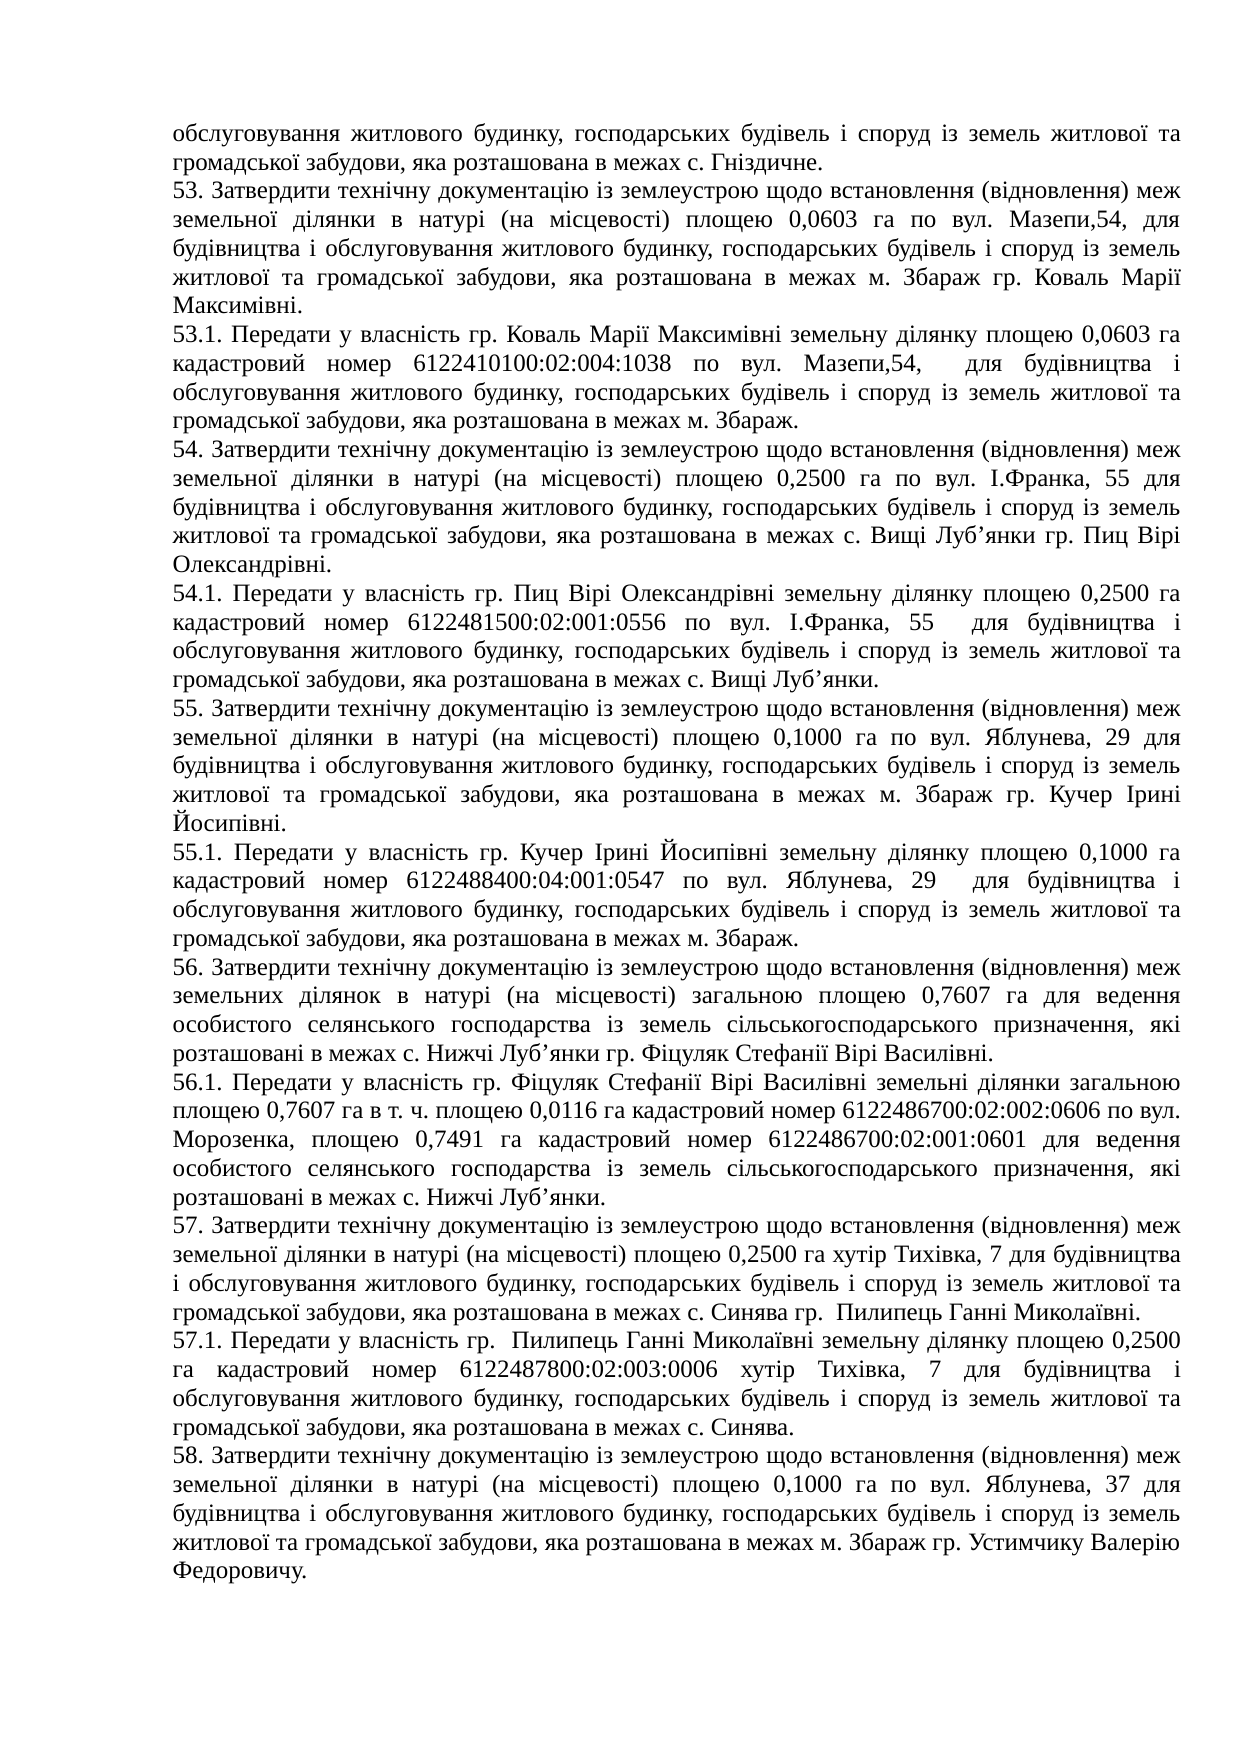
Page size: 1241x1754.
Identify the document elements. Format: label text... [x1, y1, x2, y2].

text 53.1. Передати у власність гр. Коваль Марії Максимівні земельну ділянку площею 0,0603 га кадастровий номер 6122410100:02:004:1038 по вул. Мазепи,54, для будівництва і обслуговування житлового будинку, господарських будівель і споруд із земель житлової та громадської забудови, яка розташована в межах м. Збараж. [172, 319, 1182, 434]
text 53. Затвердити технічну документацію із землеустрою щодо встановлення (відновлення) меж земельної ділянки в натурі (на місцевості) площею 0,0603 га по вул. Мазепи,54, для будівництва і обслуговування житлового будинку, господарських будівель і споруд із земель житлової та громадської забудови, яка розташована в межах м. Збараж гр. Коваль Марії Максимівні. [172, 176, 1182, 319]
text 54.1. Передати у власність гр. Пиц Вірі Олександрівні земельну ділянку площею 0,2500 га кадастровий номер 6122481500:02:001:0556 по вул. І.Франка, 55 для будівництва і обслуговування житлового будинку, господарських будівель і споруд із земель житлової та громадської забудови, яка розташована в межах с. Вищі Луб’янки. [172, 578, 1182, 693]
text 57. Затвердити технічну документацію із землеустрою щодо встановлення (відновлення) меж земельної ділянки в натурі (на місцевості) площею 0,2500 га хутір Тихівка, 7 для будівництва і обслуговування житлового будинку, господарських будівель і споруд із земель житлової та громадської забудови, яка розташована в межах с. Синява гр. Пилипець Ганні Миколаївні. [172, 1211, 1182, 1326]
text 56.1. Передати у власність гр. Фіцуляк Стефанії Вірі Василівні земельні ділянки загальною площею 0,7607 га в т. ч. площею 0,0116 га кадастровий номер 6122486700:02:002:0606 по вул. Морозенка, площею 0,7491 га кадастровий номер 6122486700:02:001:0601 для ведення особистого селянського господарства із земель сільськогосподарського призначення, які розташовані в межах с. Нижчі Луб’янки. [172, 1067, 1182, 1211]
text 55.1. Передати у власність гр. Кучер Ірині Йосипівні земельну ділянку площею 0,1000 га кадастровий номер 6122488400:04:001:0547 по вул. Яблунева, 29 для будівництва і обслуговування житлового будинку, господарських будівель і споруд із земель житлової та громадської забудови, яка розташована в межах м. Збараж. [172, 837, 1182, 952]
text 56. Затвердити технічну документацію із землеустрою щодо встановлення (відновлення) меж земельних ділянок в натурі (на місцевості) загальною площею 0,7607 га для ведення особистого селянського господарства із земель сільськогосподарського призначення, які розташовані в межах с. Нижчі Луб’янки гр. Фіцуляк Стефанії Вірі Василівні. [172, 952, 1182, 1067]
text 57.1. Передати у власність гр. Пилипець Ганні Миколаївні земельну ділянку площею 0,2500 га кадастровий номер 6122487800:02:003:0006 хутір Тихівка, 7 для будівництва і обслуговування житлового будинку, господарських будівель і споруд із земель житлової та громадської забудови, яка розташована в межах с. Синява. [172, 1326, 1182, 1441]
text 58. Затвердити технічну документацію із землеустрою щодо встановлення (відновлення) меж земельної ділянки в натурі (на місцевості) площею 0,1000 га по вул. Яблунева, 37 для будівництва і обслуговування житлового будинку, господарських будівель і споруд із земель житлової та громадської забудови, яка розташована в межах м. Збараж гр. Устимчику Валерію Федоровичу. [172, 1441, 1182, 1584]
text 55. Затвердити технічну документацію із землеустрою щодо встановлення (відновлення) меж земельної ділянки в натурі (на місцевості) площею 0,1000 га по вул. Яблунева, 29 для будівництва і обслуговування житлового будинку, господарських будівель і споруд із земель житлової та громадської забудови, яка розташована в межах м. Збараж гр. Кучер Ірині Йосипівні. [172, 693, 1182, 837]
text 54. Затвердити технічну документацію із землеустрою щодо встановлення (відновлення) меж земельної ділянки в натурі (на місцевості) площею 0,2500 га по вул. І.Франка, 55 для будівництва і обслуговування житлового будинку, господарських будівель і споруд із земель житлової та громадської забудови, яка розташована в межах с. Вищі Луб’янки гр. Пиц Вірі Олександрівні. [172, 434, 1182, 578]
text обслуговування житлового будинку, господарських будівель і споруд із земель житлової та громадської забудови, яка розташована в межах с. Гніздичне. [172, 118, 1182, 176]
